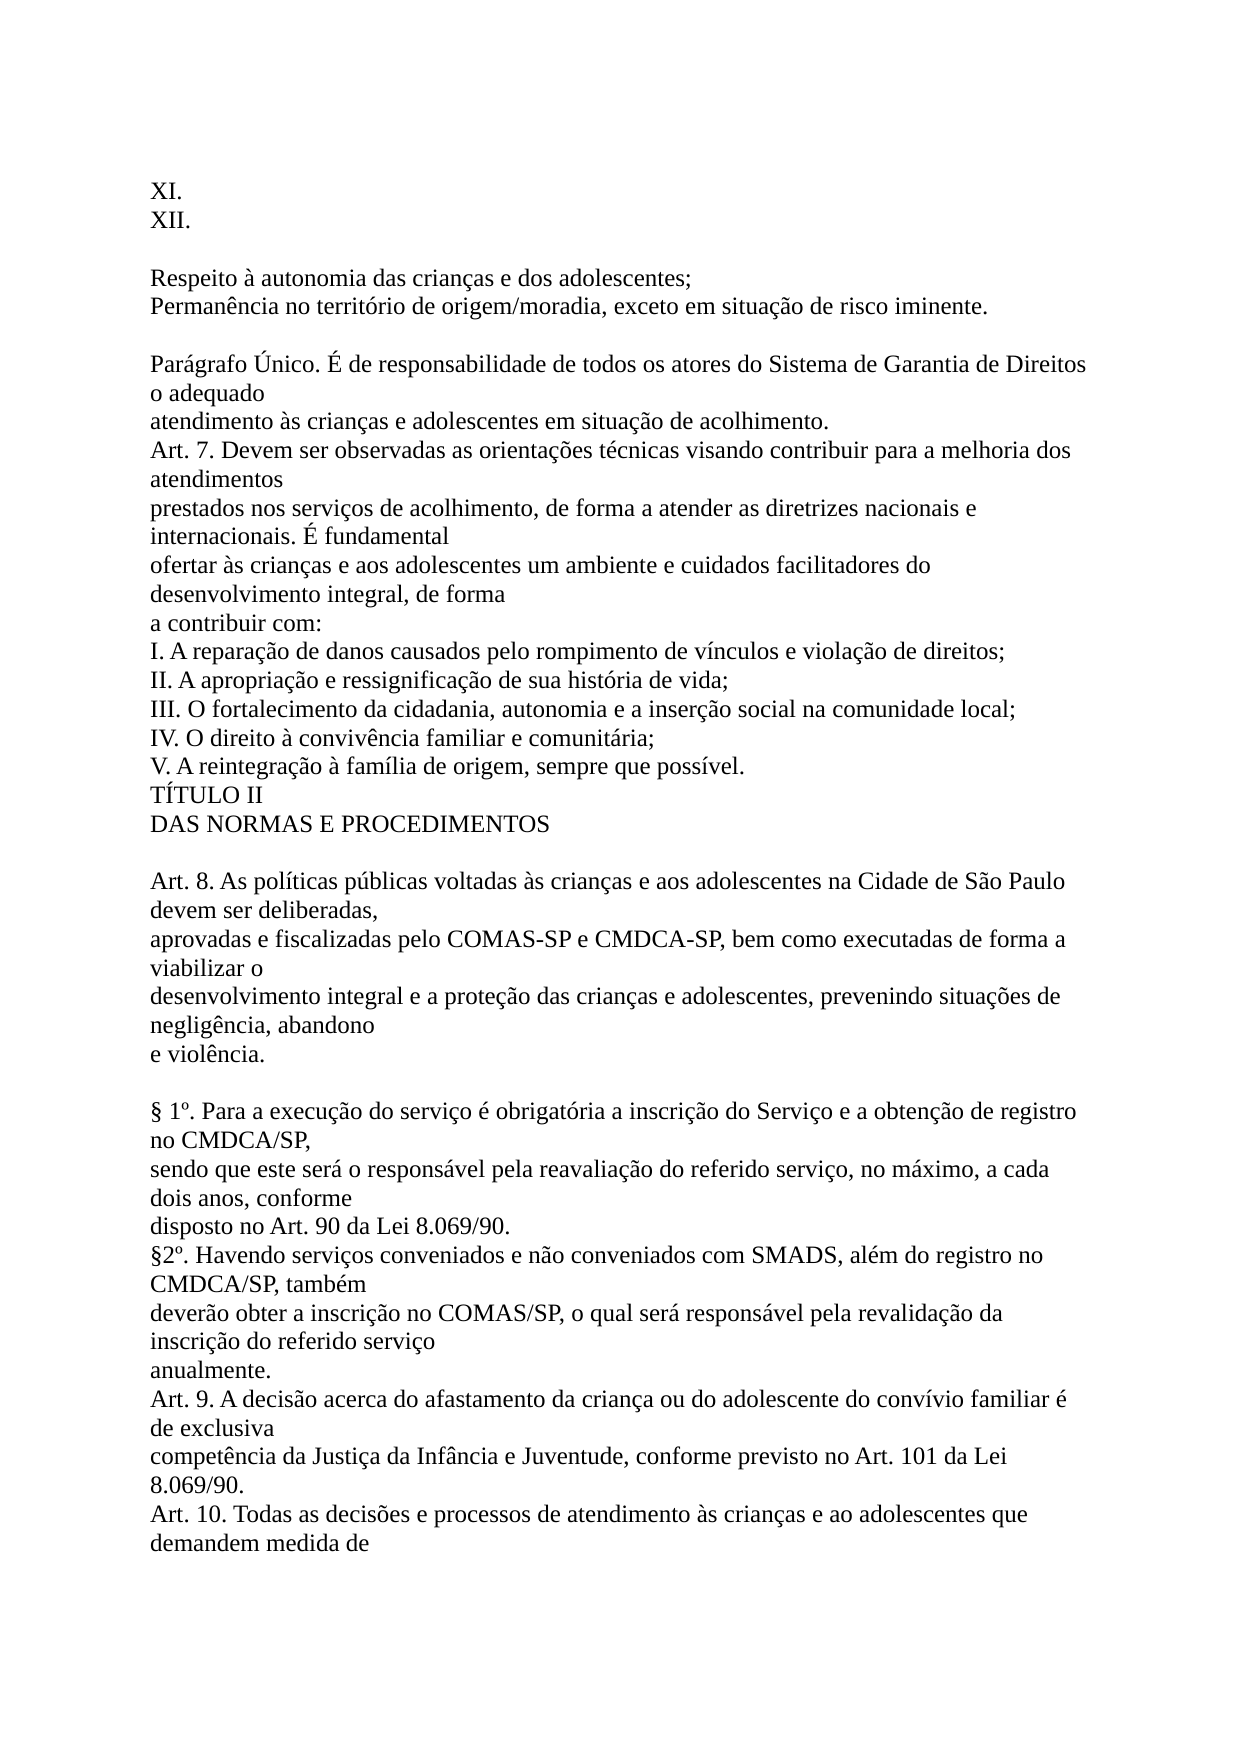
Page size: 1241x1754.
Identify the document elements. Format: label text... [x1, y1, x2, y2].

text Art. 7. Devem ser observadas as orientações técnicas visando contribuir para a melhoria dos atendimentos [150, 435, 1090, 493]
text competência da Justiça da Infância e Juventude, conforme previsto no Art. 101 da Lei 8.069/90. [150, 1441, 1090, 1499]
text XII. [150, 205, 1090, 234]
text prestados nos serviços de acolhimento, de forma a atender as diretrizes nacionais e internacionais. É fundamental [150, 493, 1090, 550]
text V. A reintegração à família de origem, sempre que possível. [150, 751, 1090, 780]
text Respeito à autonomia das crianças e dos adolescentes; [150, 263, 1090, 291]
text atendimento às crianças e adolescentes em situação de acolhimento. [150, 406, 1090, 435]
text desenvolvimento integral e a proteção das crianças e adolescentes, prevenindo situações de negligência, abandono [150, 981, 1090, 1039]
text TÍTULO II [150, 780, 1090, 809]
text deverão obter a inscrição no COMAS/SP, o qual será responsável pela revalidação da inscrição do referido serviço [150, 1298, 1090, 1355]
text II. A apropriação e ressignificação de sua história de vida; [150, 665, 1090, 694]
text DAS NORMAS E PROCEDIMENTOS [150, 809, 1090, 838]
text aprovadas e fiscalizadas pelo COMAS-SP e CMDCA-SP, bem como executadas de forma a viabilizar o [150, 924, 1090, 981]
text XI. [150, 176, 1090, 205]
text §2º. Havendo serviços conveniados e não conveniados com SMADS, além do registro no CMDCA/SP, também [150, 1240, 1090, 1298]
text a contribuir com: [150, 608, 1090, 636]
text Art. 8. As políticas públicas voltadas às crianças e aos adolescentes na Cidade de São Paulo devem ser deliberadas, [150, 866, 1090, 924]
text § 1º. Para a execução do serviço é obrigatória a inscrição do Serviço e a obtenção de registro no CMDCA/SP, [150, 1096, 1090, 1154]
text I. A reparação de danos causados pelo rompimento de vínculos e violação de direitos; [150, 636, 1090, 665]
text e violência. [150, 1039, 1090, 1068]
text Permanência no território de origem/moradia, exceto em situação de risco iminente. [150, 291, 1090, 320]
text sendo que este será o responsável pela reavaliação do referido serviço, no máximo, a cada dois anos, conforme [150, 1154, 1090, 1211]
text IV. O direito à convivência familiar e comunitária; [150, 723, 1090, 751]
text III. O fortalecimento da cidadania, autonomia e a inserção social na comunidade local; [150, 694, 1090, 723]
text disposto no Art. 90 da Lei 8.069/90. [150, 1211, 1090, 1240]
text Art. 10. Todas as decisões e processos de atendimento às crianças e ao adolescentes que demandem medida de [150, 1499, 1090, 1556]
text Art. 9. A decisão acerca do afastamento da criança ou do adolescente do convívio familiar é de exclusiva [150, 1384, 1090, 1441]
text anualmente. [150, 1355, 1090, 1384]
text ofertar às crianças e aos adolescentes um ambiente e cuidados facilitadores do desenvolvimento integral, de forma [150, 550, 1090, 608]
text Parágrafo Único. É de responsabilidade de todos os atores do Sistema de Garantia de Direitos o adequado [150, 349, 1090, 406]
